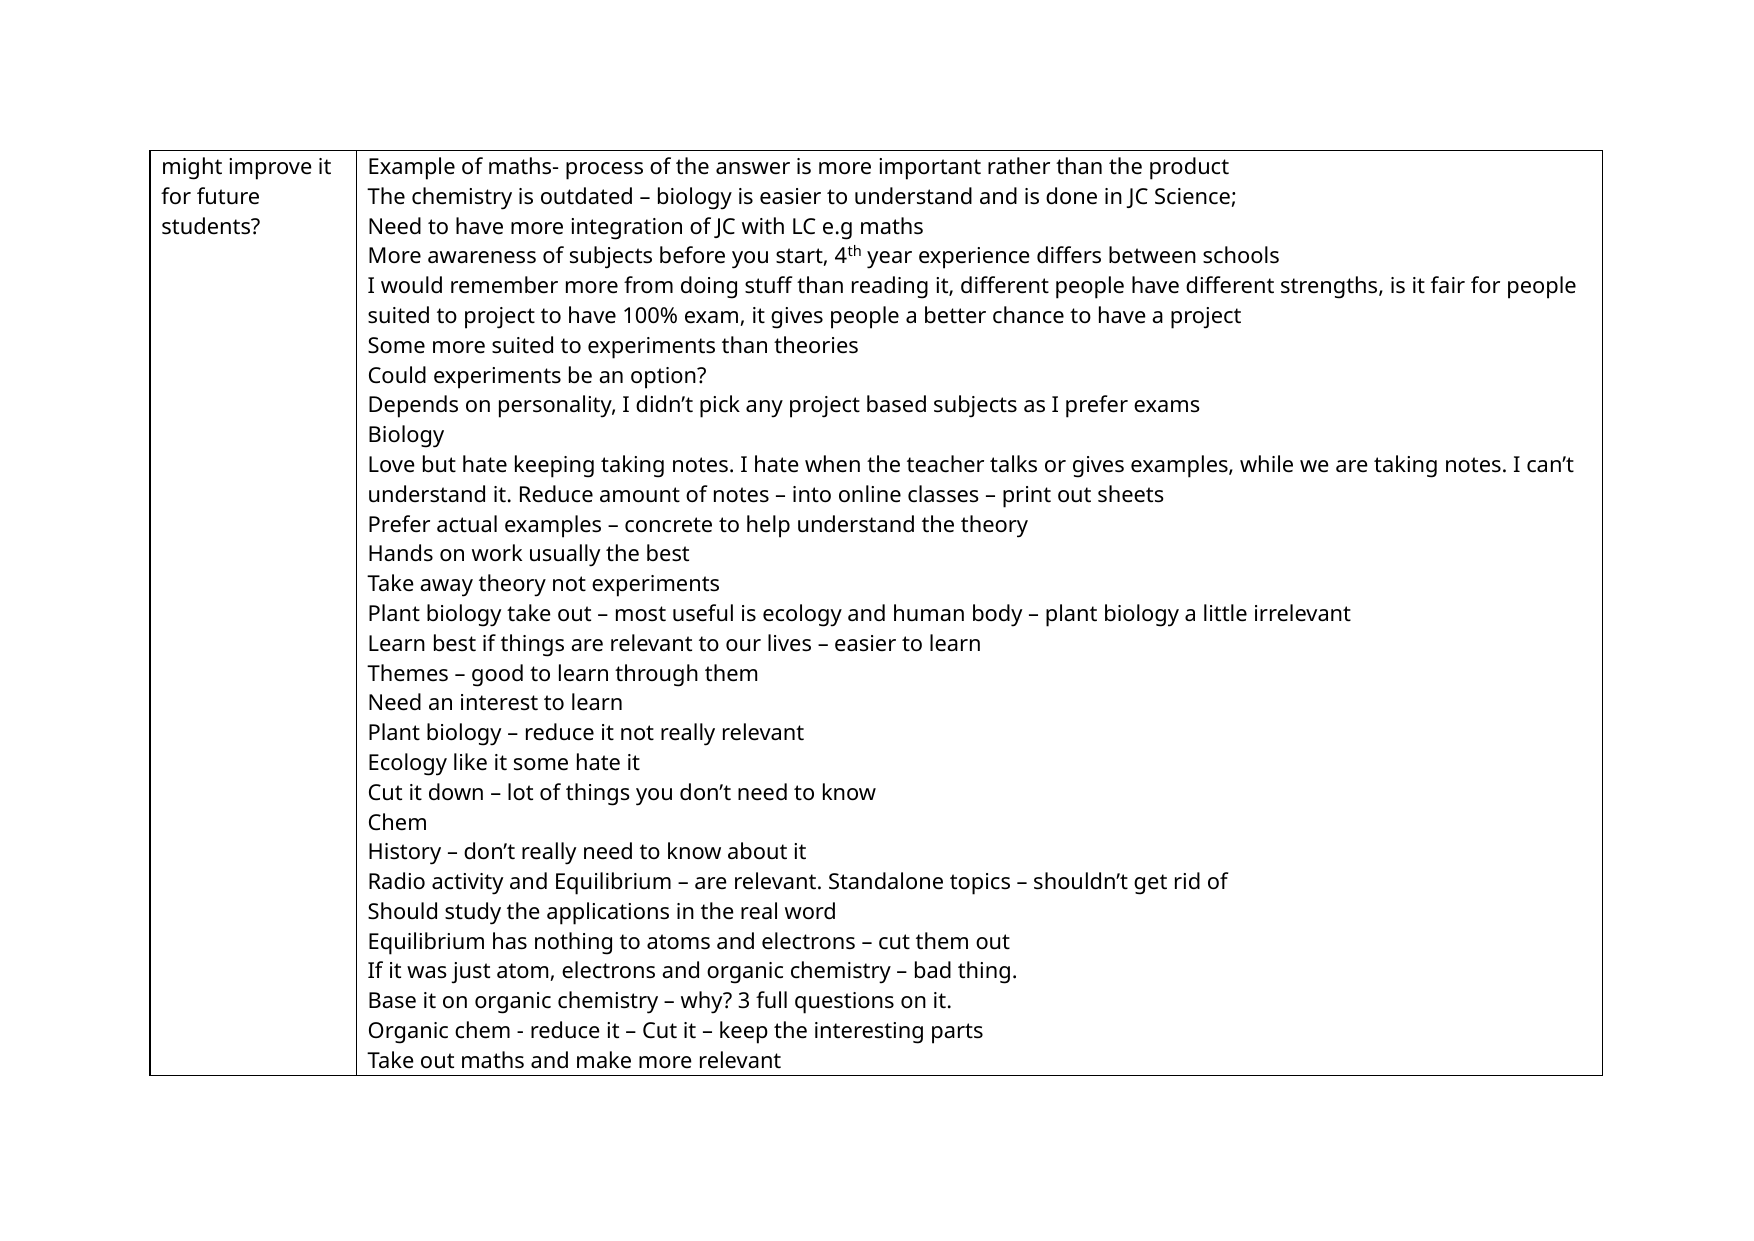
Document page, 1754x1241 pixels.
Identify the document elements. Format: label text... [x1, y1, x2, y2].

table_cell Example of maths- process of the answer is more important rather than the product The chemistry is outdated – biology is easier to understand and is done in JC Science; Need to have more integration of JC with LC e.g maths More awareness of subjects before you start, 4th year experience differs between schools I would remember more from doing stuff than reading it, different people have different strengths, is it fair for people suited to project to have 100% exam, it gives people a better chance to have a project Some more suited to experiments than theories Could experiments be an option? Depends on personality, I didn’t pick any project based subjects as I prefer exams Biology Love but hate keeping taking notes. I hate when the teacher talks or gives examples, while we are taking notes. I can’t understand it. Reduce amount of notes – into online classes – print out sheets Prefer actual examples – concrete to help understand the theory Hands on work usually the best Take away theory not experiments Plant biology take out – most useful is ecology and human body – plant biology a little irrelevant Learn best if things are relevant to our lives – easier to learn Themes – good to learn through them Need an interest to learn Plant biology – reduce it not really relevant Ecology like it some hate it Cut it down – lot of things you don’t need to know Chem History – don’t really need to know about it Radio activity and Equilibrium – are relevant. Standalone topics – shouldn’t get rid of Should study the applications in the real word Equilibrium has nothing to atoms and electrons – cut them out If it was just atom, electrons and organic chemistry – bad thing. Base it on organic chemistry – why? 3 full questions on it. Organic chem - reduce it – Cut it – keep the interesting parts Take out maths and make more relevant [357, 151, 1602, 1074]
table_cell might improve it for future students? [151, 151, 356, 1074]
